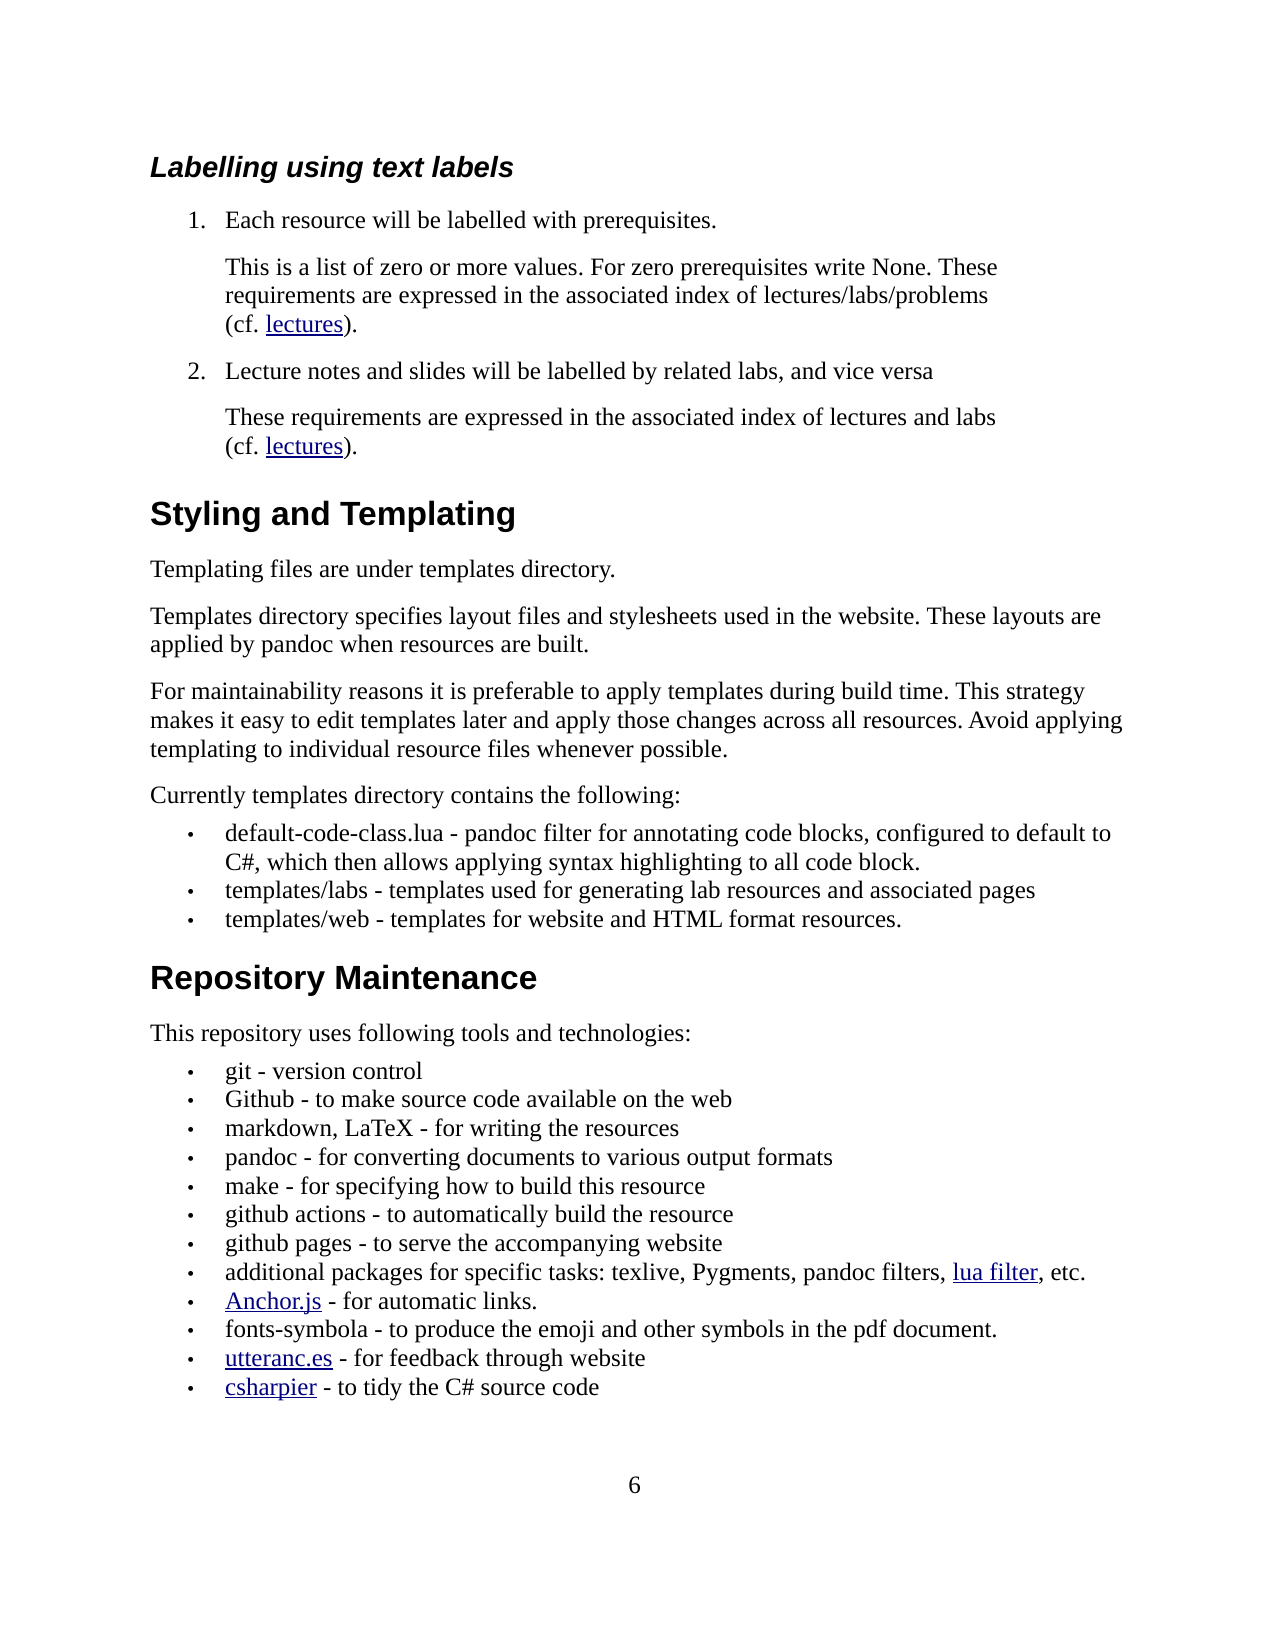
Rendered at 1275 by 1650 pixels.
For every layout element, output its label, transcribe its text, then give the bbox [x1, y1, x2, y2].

text Templates directory specifies layout files and stylesheets used in the website. These layouts are applied by pandoc when resources are built. [150, 601, 1125, 658]
list default-code-class.lua - pandoc filter for annotating code blocks, configured to default to C#, which then allows applying syntax highlighting to all code block. [187, 818, 1125, 876]
list templates/labs - templates used for generating lab resources and associated pages [187, 876, 1125, 904]
list fonts-symbola - to produce the emoji and other symbols in the pdf document. [187, 1314, 1125, 1343]
list These requirements are expressed in the associated index of lectures and labs (cf. lectures). [187, 402, 1125, 460]
list Anchor.js - for automatic links. [187, 1286, 1125, 1314]
text Templating files are under templates directory. [150, 554, 1125, 583]
text Currently templates directory contains the following: [150, 780, 1125, 809]
list markdown, LaTeX - for writing the resources [187, 1113, 1125, 1142]
list Github - to make source code available on the web [187, 1084, 1125, 1113]
list pandoc - for converting documents to various output formats [187, 1142, 1125, 1171]
list templates/web - templates for website and HTML format resources. [187, 904, 1125, 933]
list This is a list of zero or more values. For zero prerequisites write None. These requirements are expressed in the associated index of lectures/labs/problems (cf. lectures). [187, 252, 1125, 338]
list make - for specifying how to build this resource [187, 1171, 1125, 1199]
list github pages - to serve the accompanying website [187, 1228, 1125, 1257]
text For maintainability reasons it is preferable to apply templates during build time. This strategy makes it easy to edit templates later and apply those changes across all resources. Avoid applying templating to individual resource files whenever possible. [150, 676, 1125, 762]
list utteranc.es - for feedback through website [187, 1343, 1125, 1372]
subtitle Repository Maintenance [150, 958, 1125, 997]
list git - version control [187, 1056, 1125, 1084]
list Lecture notes and slides will be labelled by related labs, and vice versa [187, 356, 1125, 384]
list additional packages for specific tasks: texlive, Pygments, pandoc filters, lua filter, etc. [187, 1257, 1125, 1286]
list Each resource will be labelled with prerequisites. [187, 205, 1125, 234]
subtitle Styling and Templating [150, 494, 1125, 533]
list csharpier - to tidy the C# source code [187, 1372, 1125, 1401]
list github actions - to automatically build the resource [187, 1199, 1125, 1228]
subtitle Labelling using text labels [150, 150, 1125, 183]
text This repository uses following tools and technologies: [150, 1018, 1125, 1047]
